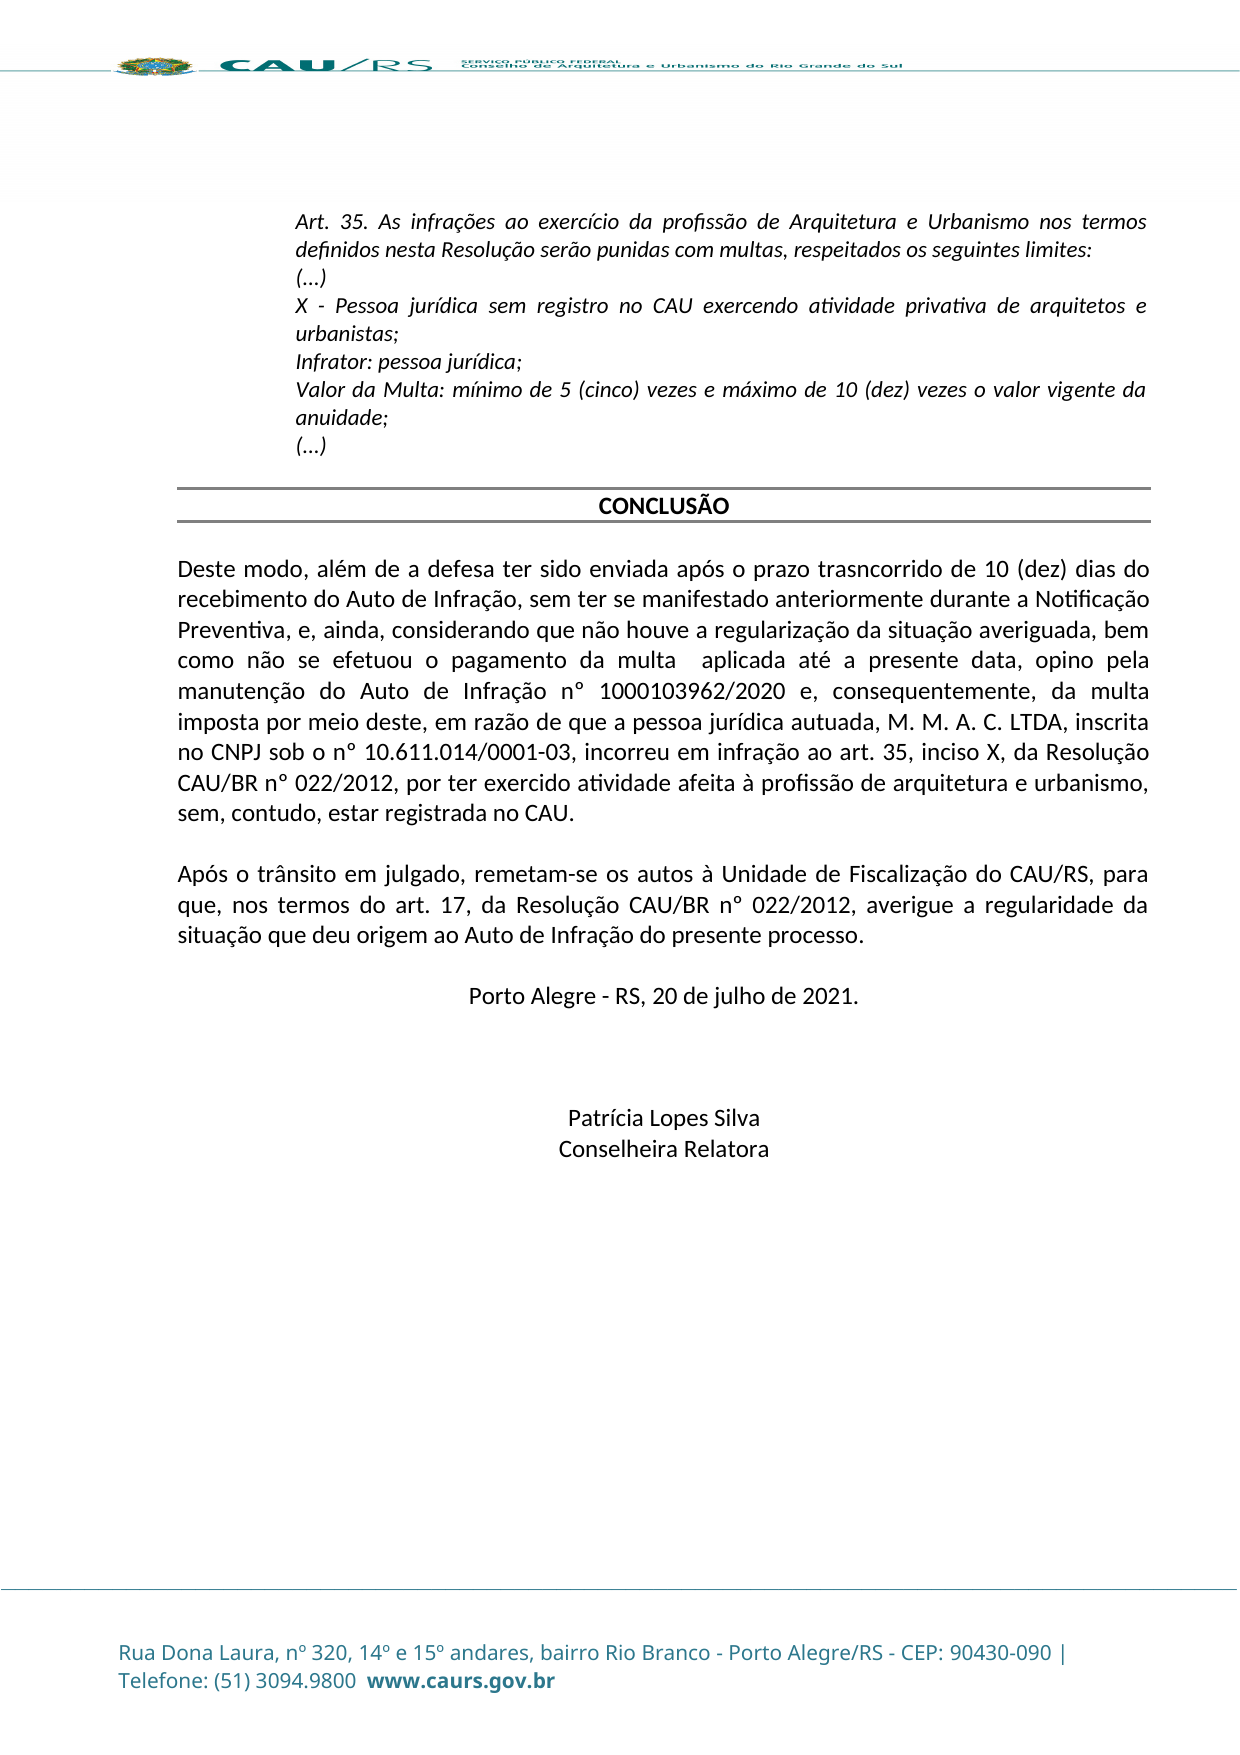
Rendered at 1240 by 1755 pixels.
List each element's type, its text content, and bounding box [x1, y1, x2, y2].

text Valor da Multa: mínimo de 5 (cinco) vezes e máximo de 10 (dez) vezes o valor vigente da anuidade; [295, 375, 1151, 431]
text Após o trânsito em julgado, remetam-se os autos à Unidade de Fiscalização do CAU/RS, para que, nos termos do art. 17, da Resolução CAU/BR nº 022/2012, averigue a regularidade da situação que deu origem ao Auto de Infração do presente processo. [177, 858, 1151, 950]
text X - Pessoa jurídica sem registro no CAU exercendo atividade privativa de arquitetos e urbanistas; [295, 291, 1151, 347]
text (...) [295, 431, 1151, 459]
text Conselheira Relatora [177, 1133, 1151, 1163]
text Deste modo, além de a defesa ter sido enviada após o prazo trasncorrido de 10 (dez) dias do recebimento do Auto de Infração, sem ter se manifestado anteriormente durante a Notificação Preventiva, e, ainda, considerando que não houve a regularização da situação averiguada, bem como não se efetuou o pagamento da multa aplicada até a presente data, opino pela manutenção do Auto de Infração nº 1000103962/2020 e, consequentemente, da multa imposta por meio deste, em razão de que a pessoa jurídica autuada, M. M. A. C. LTDA, inscrita no CNPJ sob o nº 10.611.014/0001-03, incorreu em infração ao art. 35, inciso X, da Resolução CAU/BR nº 022/2012, por ter exercido atividade afeita à profissão de arquitetura e urbanismo, sem, contudo, estar registrada no CAU. [177, 553, 1151, 828]
text (...) [295, 263, 1151, 291]
text Patrícia Lopes Silva [177, 1102, 1151, 1133]
text Infrator: pessoa jurídica; [295, 347, 1151, 375]
text Art. 35. As infrações ao exercício da profissão de Arquitetura e Urbanismo nos termos definidos nesta Resolução serão punidas com multas, respeitados os seguintes limites: [295, 207, 1151, 263]
table_header CONCLUSÃO [177, 490, 1151, 519]
text Porto Alegre - RS, 20 de julho de 2021. [177, 980, 1151, 1011]
